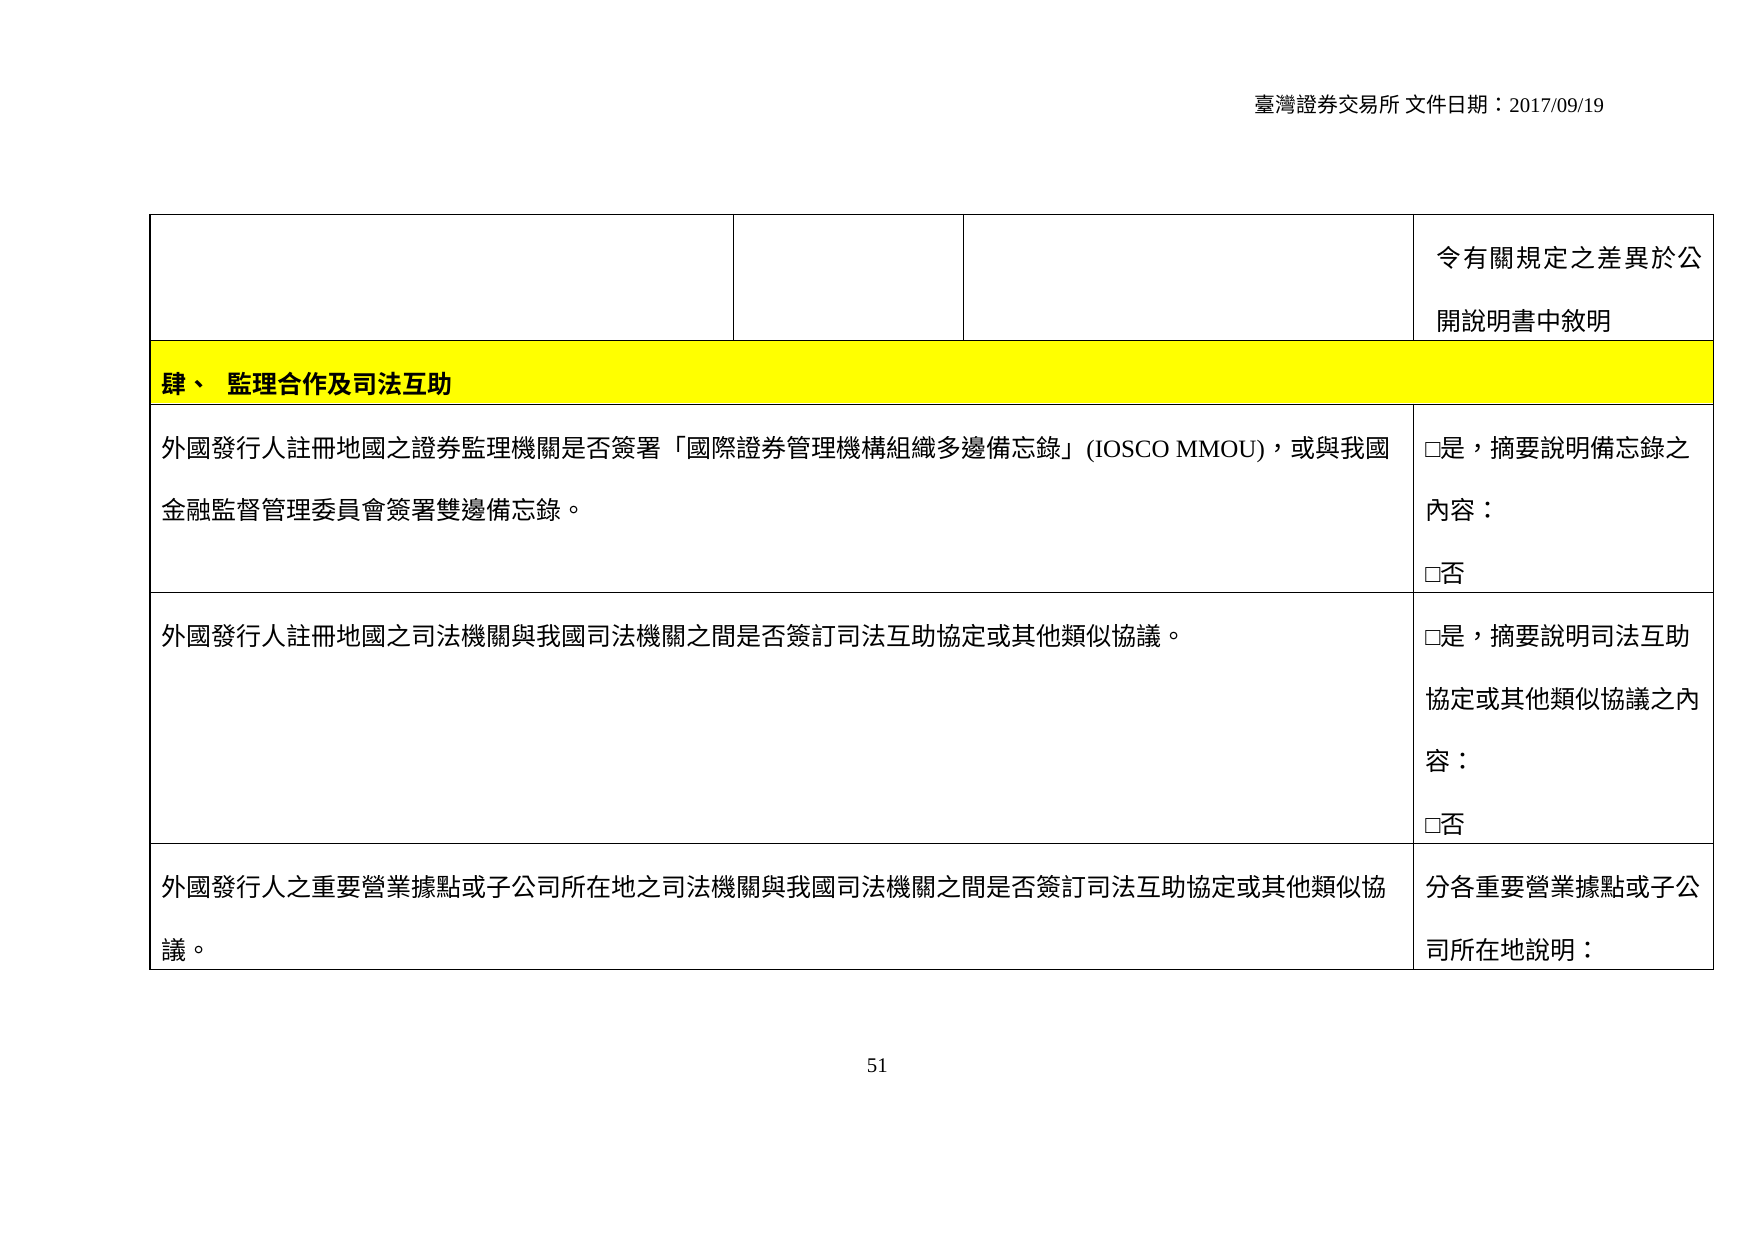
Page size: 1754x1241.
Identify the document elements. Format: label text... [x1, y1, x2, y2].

table_cell 分各重要營業據點或子公司所在地說明： [1414, 844, 1713, 969]
table_cell [151, 215, 733, 340]
table_cell 外國發行人註冊地國之司法機關與我國司法機關之間是否簽訂司法互助協定或其他類似協議。 [151, 593, 1413, 843]
table_cell 監理合作及司法互助 [151, 341, 1713, 403]
table_cell [964, 215, 1413, 340]
table_cell □是，摘要說明備忘錄之內容： □否 [1414, 405, 1713, 592]
table_cell 外國發行人註冊地國之證券監理機關是否簽署「國際證券管理機構組織多邊備忘錄」(IOSCO MMOU)，或與我國金融監督管理委員會簽署雙邊備忘錄。 [151, 405, 1413, 592]
table_cell □是，摘要說明司法互助協定或其他類似協議之內容： □否 [1414, 593, 1713, 843]
table_cell 令有關規定之差異於公開說明書中敘明 [1414, 215, 1713, 340]
table_cell [734, 215, 963, 340]
table_cell 外國發行人之重要營業據點或子公司所在地之司法機關與我國司法機關之間是否簽訂司法互助協定或其他類似協議。 [151, 844, 1413, 969]
